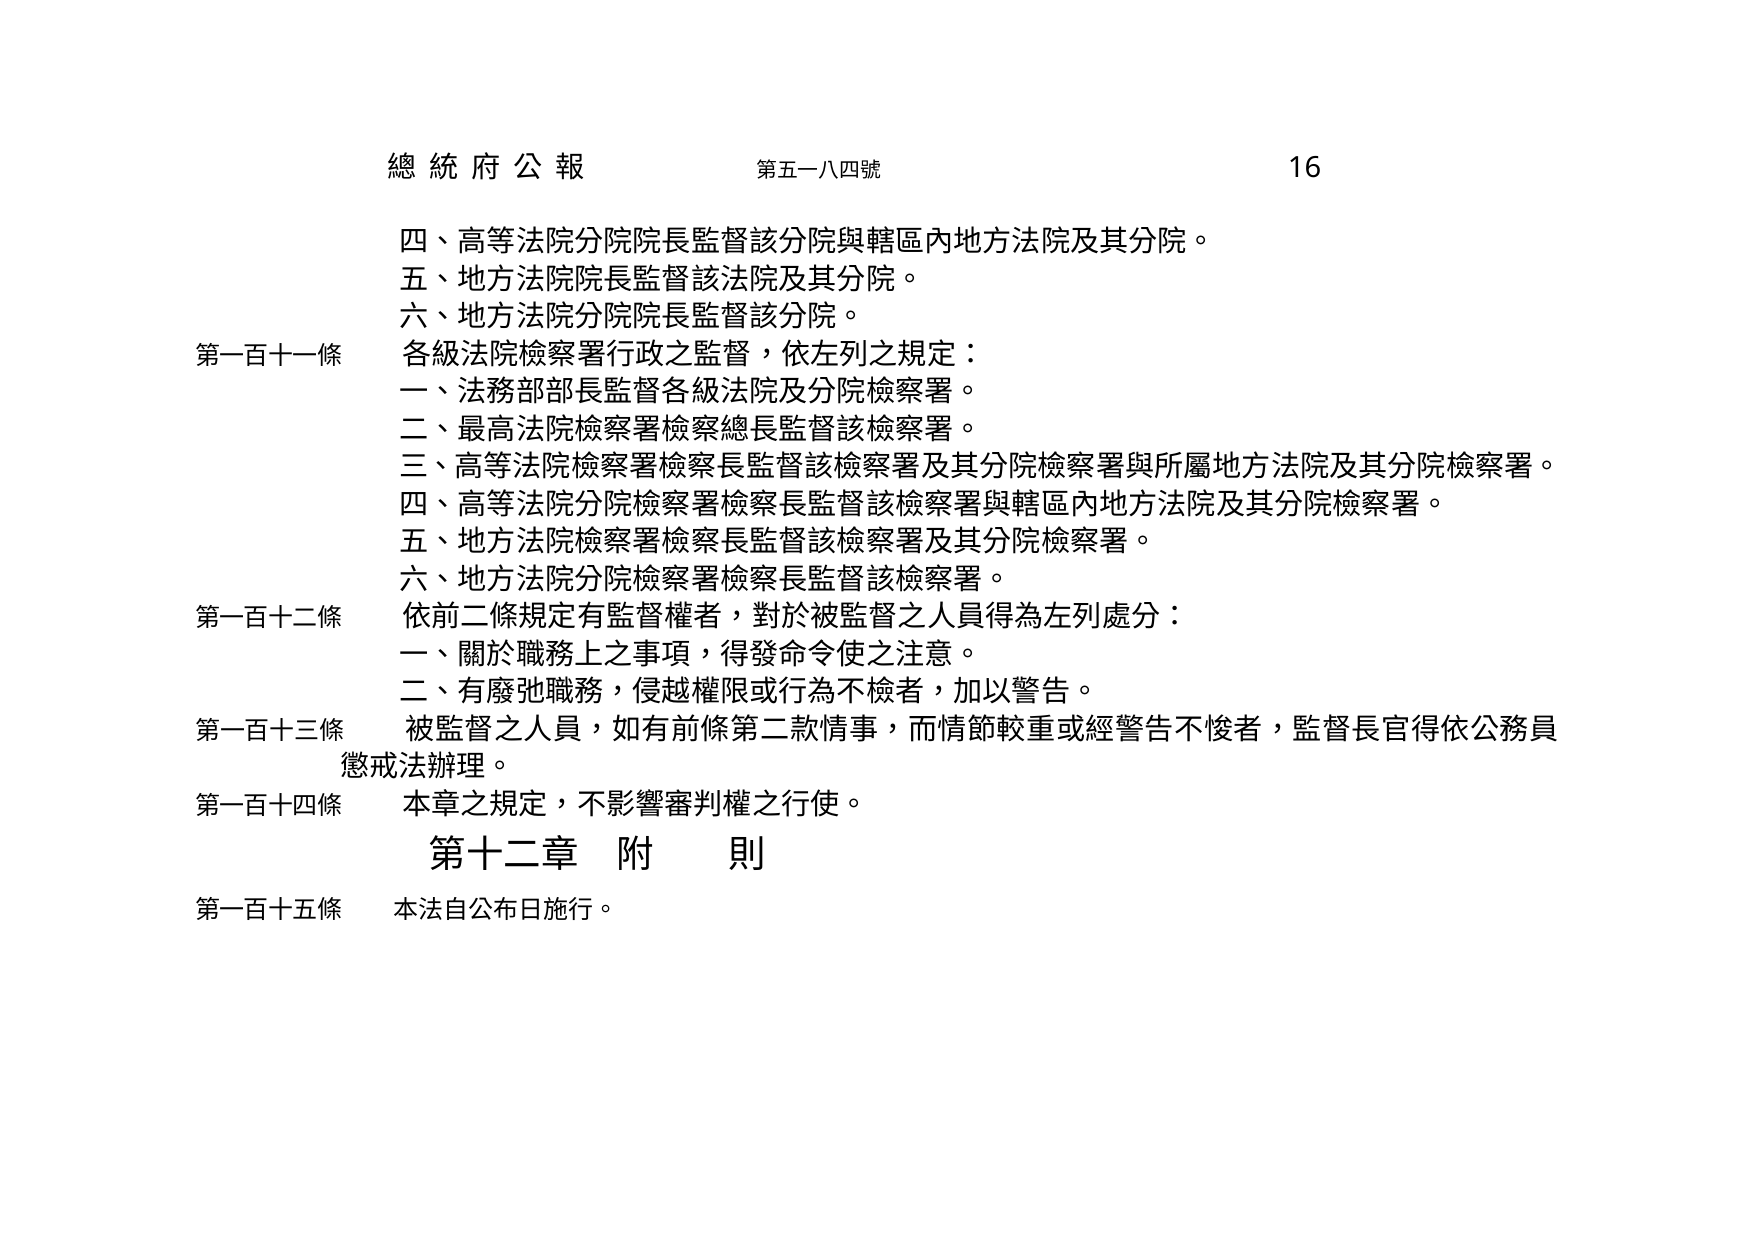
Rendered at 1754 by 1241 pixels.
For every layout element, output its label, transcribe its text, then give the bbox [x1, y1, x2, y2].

text 一、法務部部長監督各級法院及分院檢察署。 [399, 372, 1559, 409]
text 第十二章 附 則 [428, 834, 1559, 876]
text 第一百十一條 各級法院檢察署行政之監督，依左列之規定： [195, 334, 1559, 372]
text 五、地方法院院長監督該法院及其分院。 [399, 259, 1559, 297]
text 第一百十二條 依前二條規定有監督權者，對於被監督之人員得為左列處分： [195, 597, 1559, 634]
text 第一百十五條 本法自公布日施行。 [195, 888, 1559, 926]
text 一、關於職務上之事項，得發命令使之注意。 [399, 634, 1559, 672]
text 二、最高法院檢察署檢察總長監督該檢察署。 [399, 409, 1559, 447]
text 第一百十四條 本章之規定，不影響審判權之行使。 [195, 784, 1559, 822]
text 四、高等法院分院檢察署檢察長監督該檢察署與轄區內地方法院及其分院檢察署。 [399, 484, 1559, 522]
text 四、高等法院分院院長監督該分院與轄區內地方法院及其分院。 [399, 222, 1559, 259]
text 六、地方法院分院院長監督該分院。 [399, 297, 1559, 334]
text 三、高等法院檢察署檢察長監督該檢察署及其分院檢察署與所屬地方法院及其分院檢察署。 [399, 447, 1559, 484]
text 五、地方法院檢察署檢察長監督該檢察署及其分院檢察署。 [399, 522, 1559, 559]
text 六、地方法院分院檢察署檢察長監督該檢察署。 [399, 559, 1559, 597]
text 二、有廢弛職務，侵越權限或行為不檢者，加以警告。 [399, 672, 1559, 709]
text 第一百十三條 被監督之人員，如有前條第二款情事，而情節較重或經警告不悛者，監督長官得依公務員懲戒法辦理。 [195, 709, 1559, 784]
